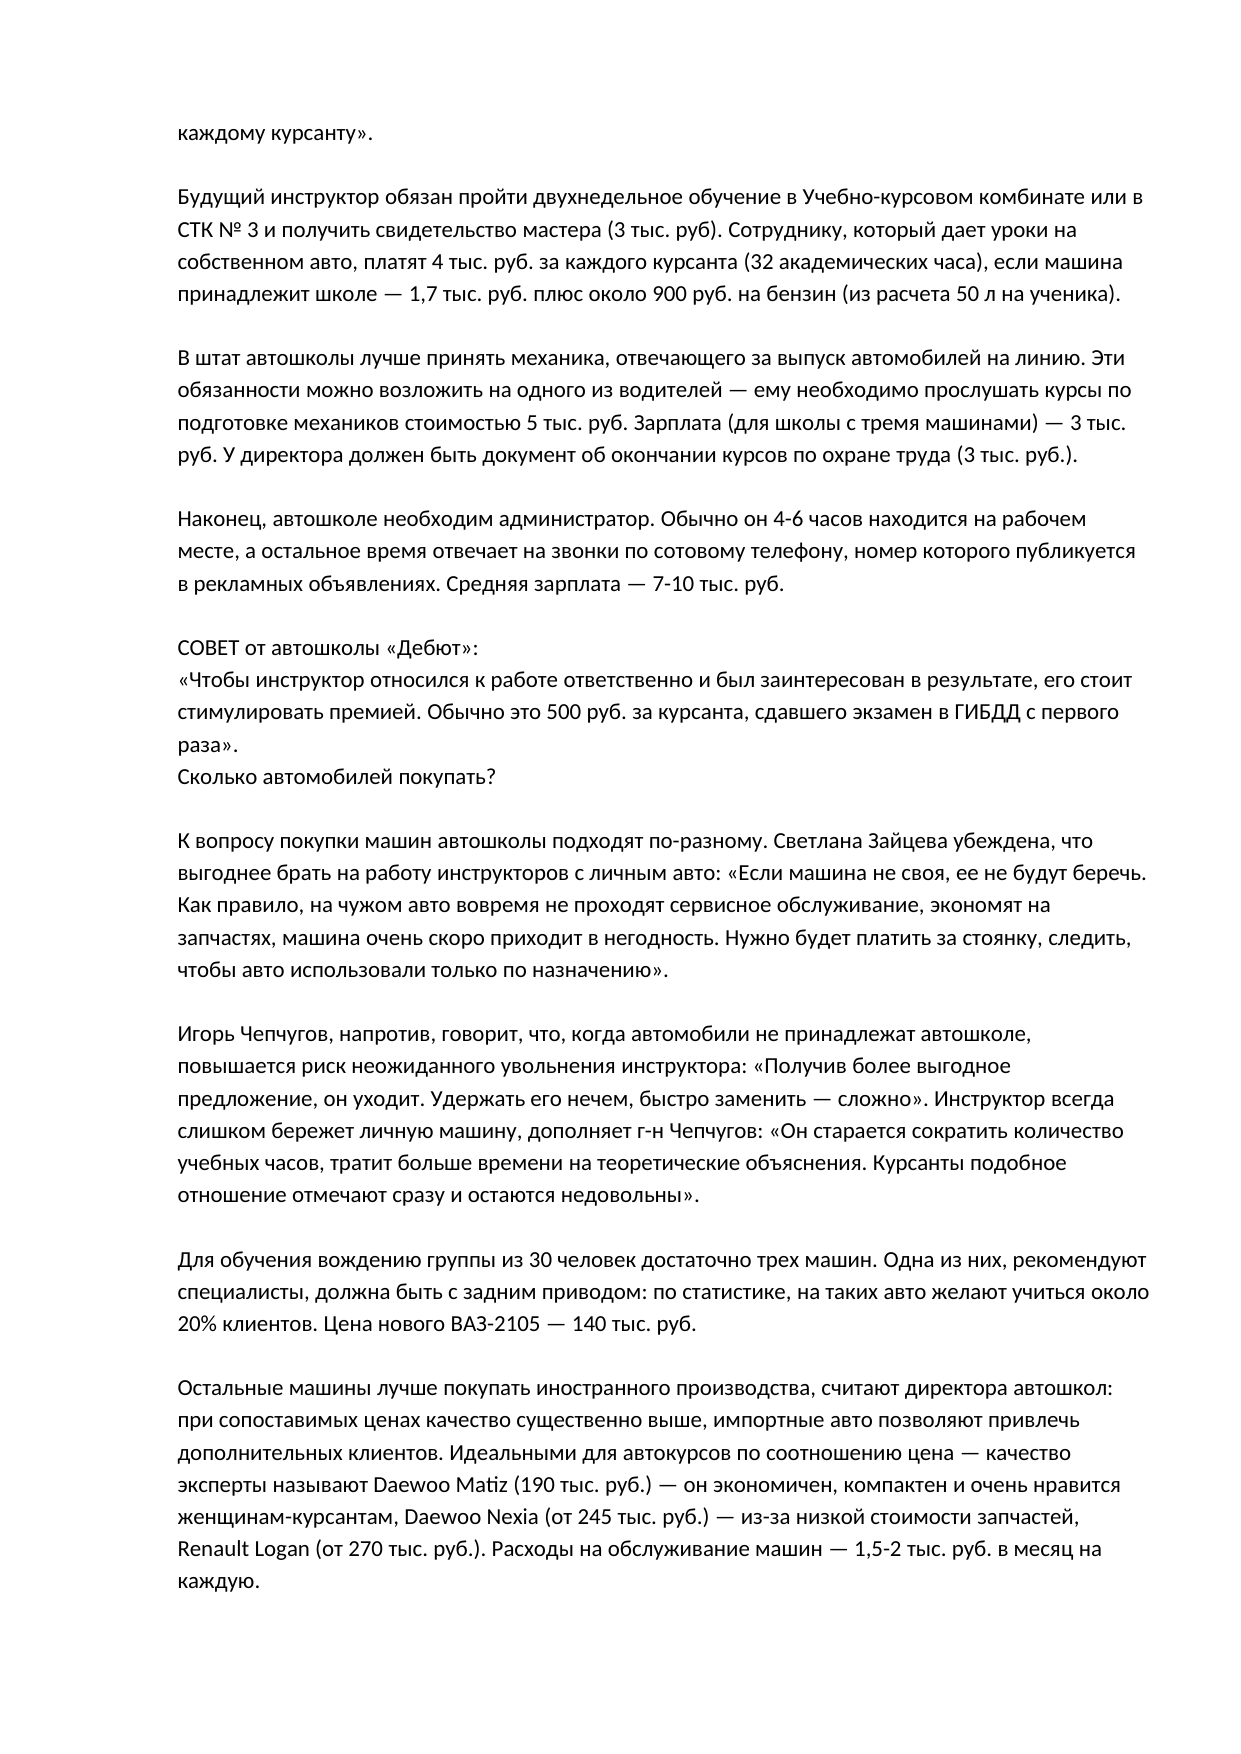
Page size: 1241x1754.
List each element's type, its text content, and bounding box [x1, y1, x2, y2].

text каждому курсанту». Будущий инструктор обязан пройти двухнедельное обучение в Учебно-курсовом комбинате или в СТК № 3 и получить свидетельство мастера (3 тыс. руб). Сотруднику, который дает уроки на собственном авто, платят 4 тыс. руб. за каждого курсанта (32 академических часа), если машина принадлежит школе — 1,7 тыс. руб. плюс около 900 руб. на бензин (из расчета 50 л на ученика). В штат автошколы лучше принять механика, отвечающего за выпуск автомобилей на линию. Эти обязанности можно возложить на одного из водителей — ему необходимо прослушать курсы по подготовке механиков стоимостью 5 тыс. руб. Зарплата (для школы с тремя машинами) — 3 тыс. руб. У директора должен быть документ об окончании курсов по охране труда (3 тыс. руб.). Наконец, автошколе необходим администратор. Обычно он 4-6 часов находится на рабочем месте, а остальное время отвечает на звонки по сотовому телефону, номер которого публикуется в рекламных объявлениях. Средняя зарплата — 7-10 тыс. руб. СОВЕТ от автошколы «Дебют»: «Чтобы инструктор относился к работе ответственно и был заинтересован в результате, его стоит стимулировать премией. Обычно это 500 руб. за курсанта, сдавшего экзамен в ГИБДД с первого раза». Сколько автомобилей покупать? К вопросу покупки машин автошколы подходят по-разному. Светлана Зайцева убеждена, что выгоднее брать на работу инструкторов с личным авто: «Если машина не своя, ее не будут беречь. Как правило, на чужом авто вовремя не проходят сервисное обслуживание, экономят на запчастях, машина очень скоро приходит в негодность. Нужно будет платить за стоянку, следить, чтобы авто использовали только по назначению». Игорь Чепчугов, напротив, говорит, что, когда автомобили не принадлежат автошколе, повышается риск неожиданного увольнения инструктора: «Получив более выгодное предложение, он уходит. Удержать его нечем, быстро заменить — сложно». Инструктор всегда слишком бережет личную машину, дополняет г-н Чепчугов: «Он старается сократить количество учебных часов, тратит больше времени на теоретические объяснения. Курсанты подобное отношение отмечают сразу и остаются недовольны». Для обучения вождению группы из 30 человек достаточно трех машин. Одна из них, рекомендуют специалисты, должна быть с задним приводом: по статистике, на таких авто желают учиться около 20% клиентов. Цена нового ВАЗ-2105 — 140 тыс. руб. Остальные машины лучше покупать иностранного производства, считают директора автошкол: при сопоставимых ценах качество существенно выше, импортные авто позволяют привлечь дополнительных клиентов. Идеальными для автокурсов по соотношению цена — качество эксперты называют Daewoo Matiz (190 тыс. руб.) — он экономичен, компактен и очень нравится женщинам-курсантам, Daewoo Nexia (от 245 тыс. руб.) — из-за низкой стоимости запчастей, Renault Logan (от 270 тыс. руб.). Расходы на обслуживание машин — 1,5-2 тыс. руб. в месяц на каждую. [177, 118, 1152, 1627]
